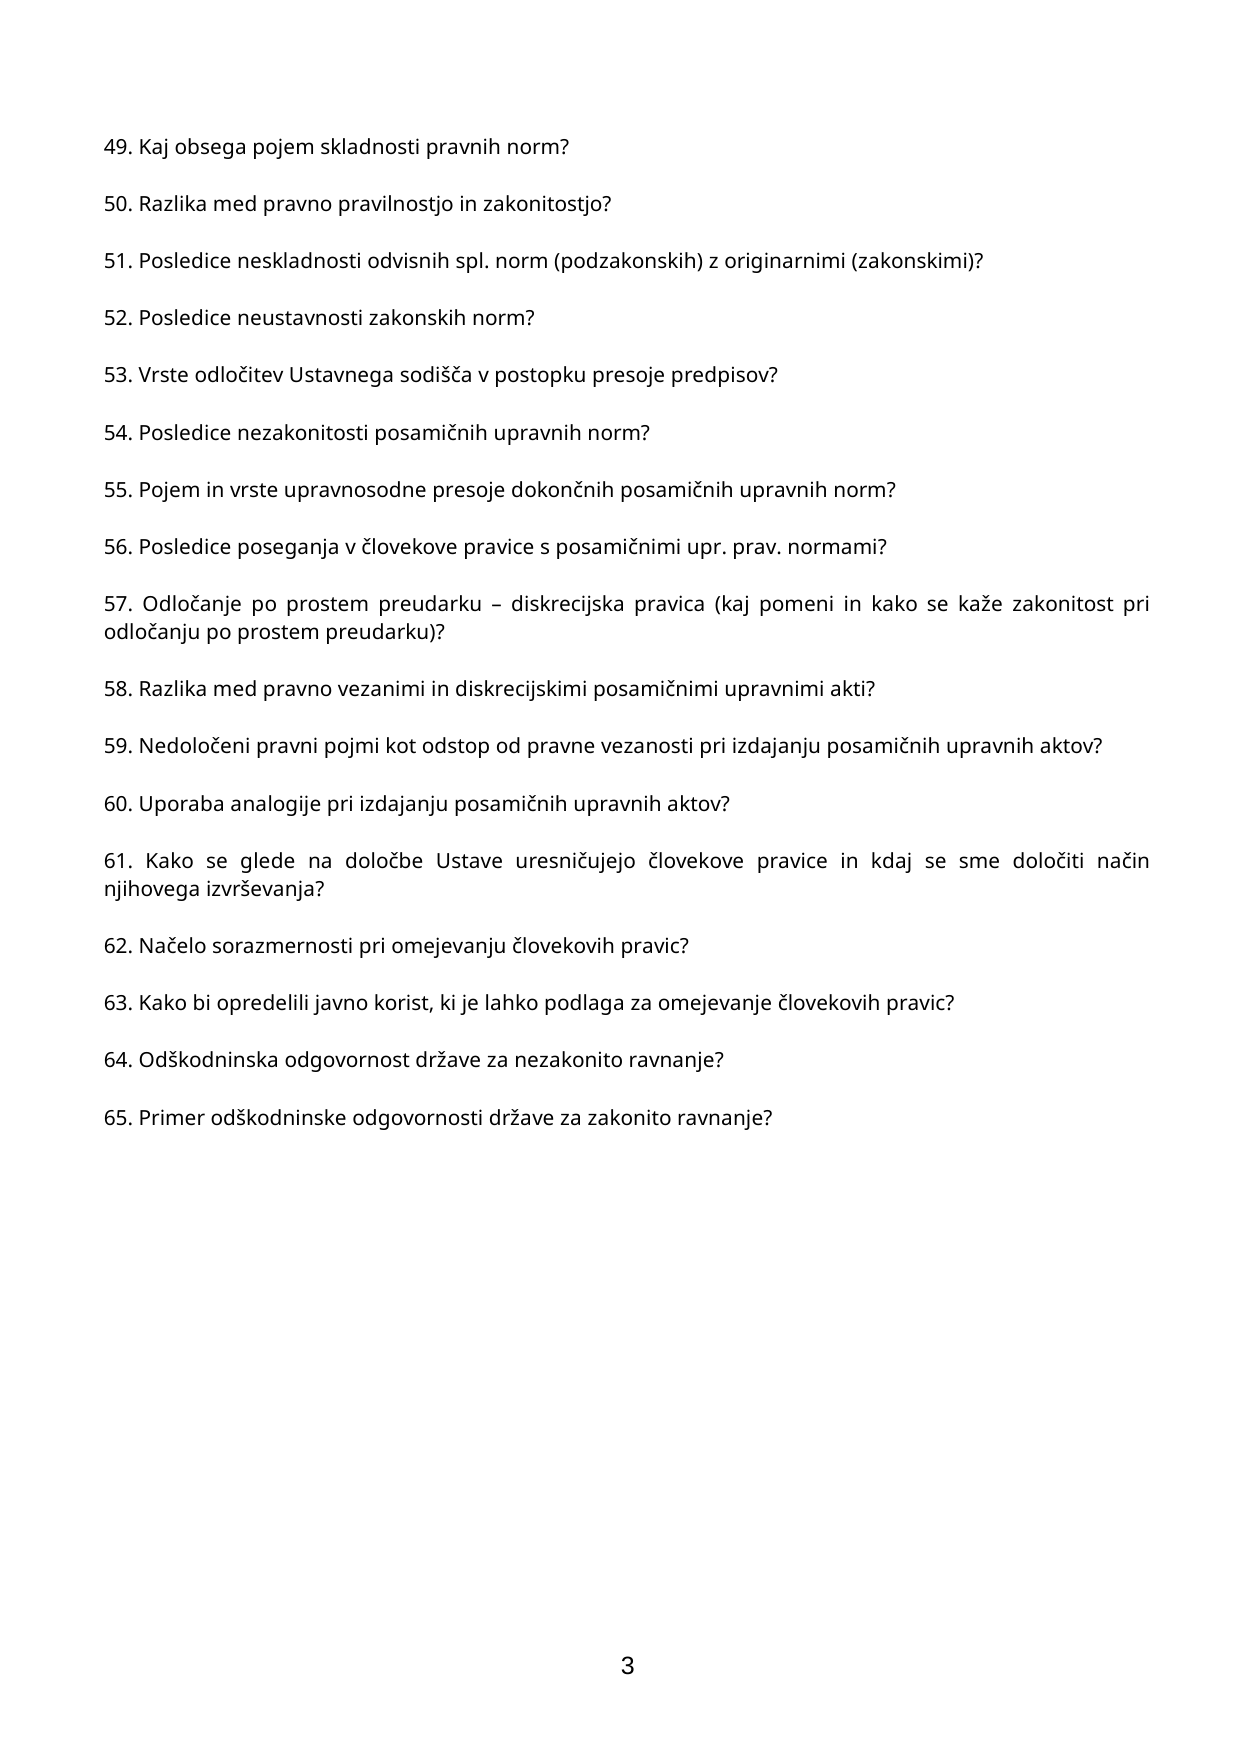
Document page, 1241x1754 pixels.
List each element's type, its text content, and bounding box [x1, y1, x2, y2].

text 62. Načelo sorazmernosti pri omejevanju človekovih pravic? [103, 931, 1152, 960]
text 54. Posledice nezakonitosti posamičnih upravnih norm? [103, 417, 1152, 446]
text 60. Uporaba analogije pri izdajanju posamičnih upravnih aktov? [103, 788, 1152, 817]
text 58. Razlika med pravno vezanimi in diskrecijskimi posamičnimi upravnimi akti? [103, 674, 1152, 703]
text 59. Nedoločeni pravni pojmi kot odstop od pravne vezanosti pri izdajanju posamičnih upravnih aktov? [103, 731, 1152, 760]
text 63. Kako bi opredelili javno korist, ki je lahko podlaga za omejevanje človekovih pravic? [103, 988, 1152, 1017]
text 55. Pojem in vrste upravnosodne presoje dokončnih posamičnih upravnih norm? [103, 474, 1152, 503]
text 50. Razlika med pravno pravilnostjo in zakonitostjo? [103, 189, 1152, 218]
text 61. Kako se glede na določbe Ustave uresničujejo človekove pravice in kdaj se sme določiti način njihovega izvrševanja? [103, 846, 1152, 903]
text 52. Posledice neustavnosti zakonskih norm? [103, 303, 1152, 332]
text 64. Odškodninska odgovornost države za nezakonito ravnanje? [103, 1045, 1152, 1074]
text 56. Posledice poseganja v človekove pravice s posamičnimi upr. prav. normami? [103, 532, 1152, 560]
text 49. Kaj obsega pojem skladnosti pravnih norm? [103, 132, 1152, 161]
text 57. Odločanje po prostem preudarku – diskrecijska pravica (kaj pomeni in kako se kaže zakonitost pri odločanju po prostem preudarku)? [103, 589, 1152, 646]
text 53. Vrste odločitev Ustavnega sodišča v postopku presoje predpisov? [103, 360, 1152, 389]
text 65. Primer odškodninske odgovornosti države za zakonito ravnanje? [103, 1102, 1152, 1131]
text 51. Posledice neskladnosti odvisnih spl. norm (podzakonskih) z originarnimi (zakonskimi)? [103, 246, 1152, 275]
